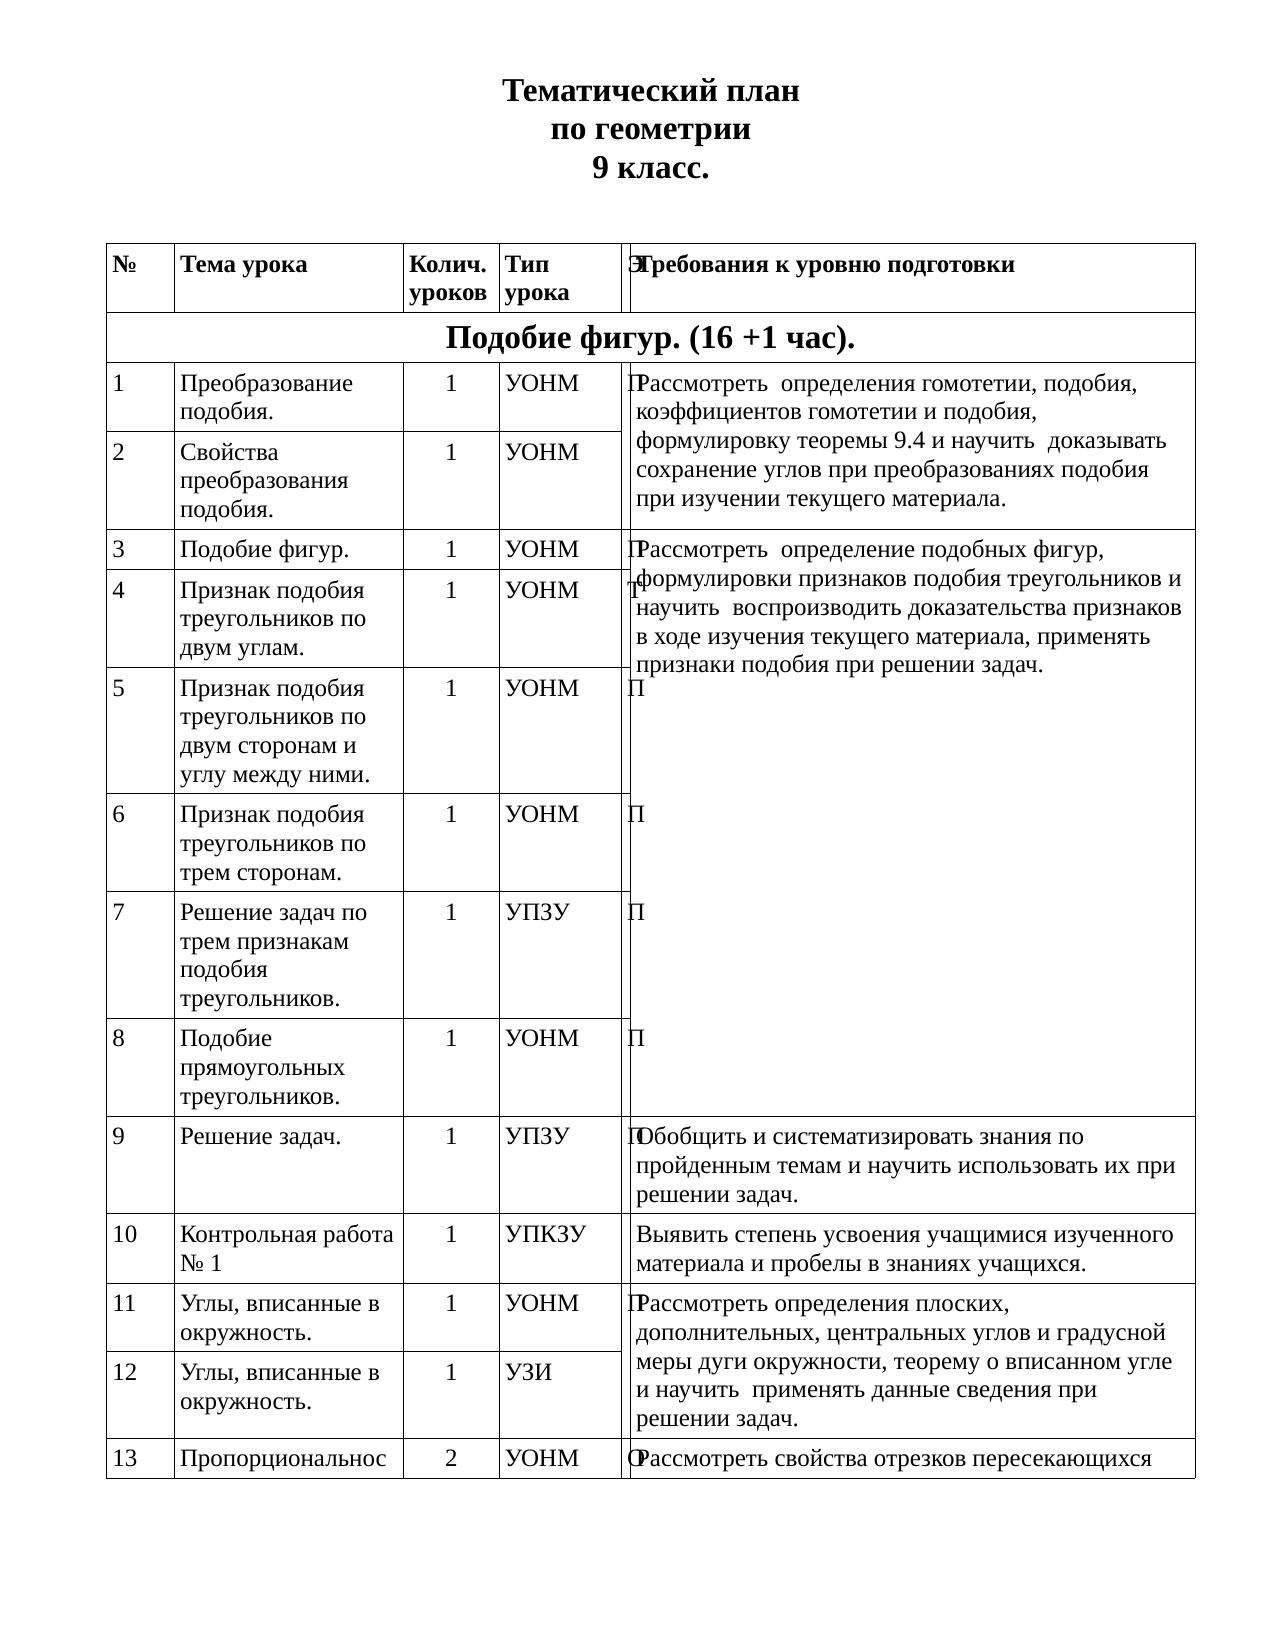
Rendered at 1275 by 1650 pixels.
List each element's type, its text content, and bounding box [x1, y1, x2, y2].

table_cell 1 [107, 363, 174, 431]
table_cell УОНМ [500, 432, 621, 529]
table_header Тип урока [500, 244, 621, 312]
table_cell Решение задач. [175, 1117, 403, 1213]
table_cell 13 [107, 1439, 174, 1478]
text Тематический план [106, 70, 1195, 109]
table_cell Признак подобия треугольников по двум углам. [175, 570, 403, 667]
table_cell 1 [404, 530, 499, 569]
table_cell Решение задач по трем признакам подобия треугольников. [175, 892, 403, 1018]
table_cell 1 [404, 1117, 499, 1213]
table_header Элементы содержания. [622, 244, 630, 312]
table_cell 9 [107, 1117, 174, 1213]
table_cell 6 [107, 794, 174, 891]
table_header № [107, 244, 174, 312]
table_cell УОНМ [500, 668, 621, 793]
table_header Требования к уровню подготовки [631, 244, 1195, 312]
table_cell Рассмотреть определение подобных фигур, формулировки признаков подобия треугольников и научить воспроизводить доказательства признаков в ходе изучения текущего материала, применять признаки подобия при решении задач. [631, 530, 1195, 1116]
table_cell 2 [107, 432, 174, 529]
table_cell Преобразование подобия. [175, 363, 403, 431]
table_cell 3 [107, 530, 174, 569]
table_cell УОНМ [500, 1284, 621, 1351]
table_cell УОНМ [500, 530, 621, 569]
table_cell Подобие фигур. (16 +1 час). [107, 313, 1195, 362]
table_cell Углы, вписанные в окружность. [175, 1352, 403, 1438]
table_cell Рассмотреть определения гомотетии, подобия, коэффициентов гомотетии и подобия, формулировку теоремы 9.4 и научить доказывать сохранение углов при преобразованиях подобия при изучении текущего материала. [631, 363, 1195, 529]
table_cell Обобщить и систематизировать знания по пройденным темам и научить использовать их при решении задач. [631, 1117, 1195, 1213]
table_cell 4 [107, 570, 174, 667]
table_cell 2 [404, 1439, 499, 1478]
table_cell Выявить степень усвоения учащимися изученного материала и пробелы в знаниях учащихся. [631, 1214, 1195, 1282]
table_cell УПЗУ [500, 892, 621, 1018]
table_cell Признак подобия треугольников по двум сторонам и углу между ними. [175, 668, 403, 793]
table_cell 1 [404, 432, 499, 529]
table_cell УОНМ [500, 1019, 621, 1116]
table_cell 10 [107, 1214, 174, 1282]
table_cell 11 [107, 1284, 174, 1351]
table_cell 1 [404, 1214, 499, 1282]
text по геометрии [106, 109, 1195, 147]
table_cell Подобие прямоугольных треугольников. [175, 1019, 403, 1116]
table_cell УОНМ [500, 363, 621, 431]
table_cell Рассмотреть свойства отрезков пересекающихся хорд и свойства секущих хорд, как они используются при решении задач, научить применять данные сведения при решении задач. [631, 1439, 1195, 1478]
table_cell 1 [404, 1284, 499, 1351]
table_cell УПЗУ [500, 1117, 621, 1213]
table_header Колич. уроков [404, 244, 499, 312]
table_cell Рассмотреть определения плоских, дополнительных, центральных углов и градусной меры дуги окружности, теорему о вписанном угле и научить применять данные сведения при решении задач. [631, 1284, 1195, 1438]
table_header Тема урока [175, 244, 403, 312]
table_cell УОНМ [500, 570, 621, 667]
table_cell 1 [404, 570, 499, 667]
table_cell 1 [404, 1019, 499, 1116]
table_cell Теорема признака по двум углом. [622, 570, 630, 667]
table_cell 1 [404, 668, 499, 793]
table_cell УПКЗУ [500, 1214, 621, 1282]
table_cell 1 [404, 794, 499, 891]
table_cell 5 [107, 668, 174, 793]
table_cell Углы, вписанные в окружность. [175, 1284, 403, 1351]
table_cell УОНМ [500, 1439, 621, 1478]
table_cell Подобие фигур. [175, 530, 403, 569]
table_cell УЗИ [500, 1352, 621, 1438]
table_cell 1 [404, 1352, 499, 1438]
table_cell [622, 1214, 630, 1282]
table_cell 8 [107, 1019, 174, 1116]
table_cell 1 [404, 363, 499, 431]
table_cell Признак подобия треугольников по трем сторонам. [175, 794, 403, 891]
table_cell 1 [404, 892, 499, 1018]
table_cell 12 [107, 1352, 174, 1438]
table_cell Подобие фигур. [622, 530, 630, 569]
table_cell 7 [107, 892, 174, 1018]
table_cell Контрольная работа № 1 [175, 1214, 403, 1282]
table_cell Пропорциональнос [175, 1439, 403, 1478]
text 9 класс. [106, 147, 1195, 185]
table_cell Свойства преобразования подобия. [175, 432, 403, 529]
table_cell УОНМ [500, 794, 621, 891]
